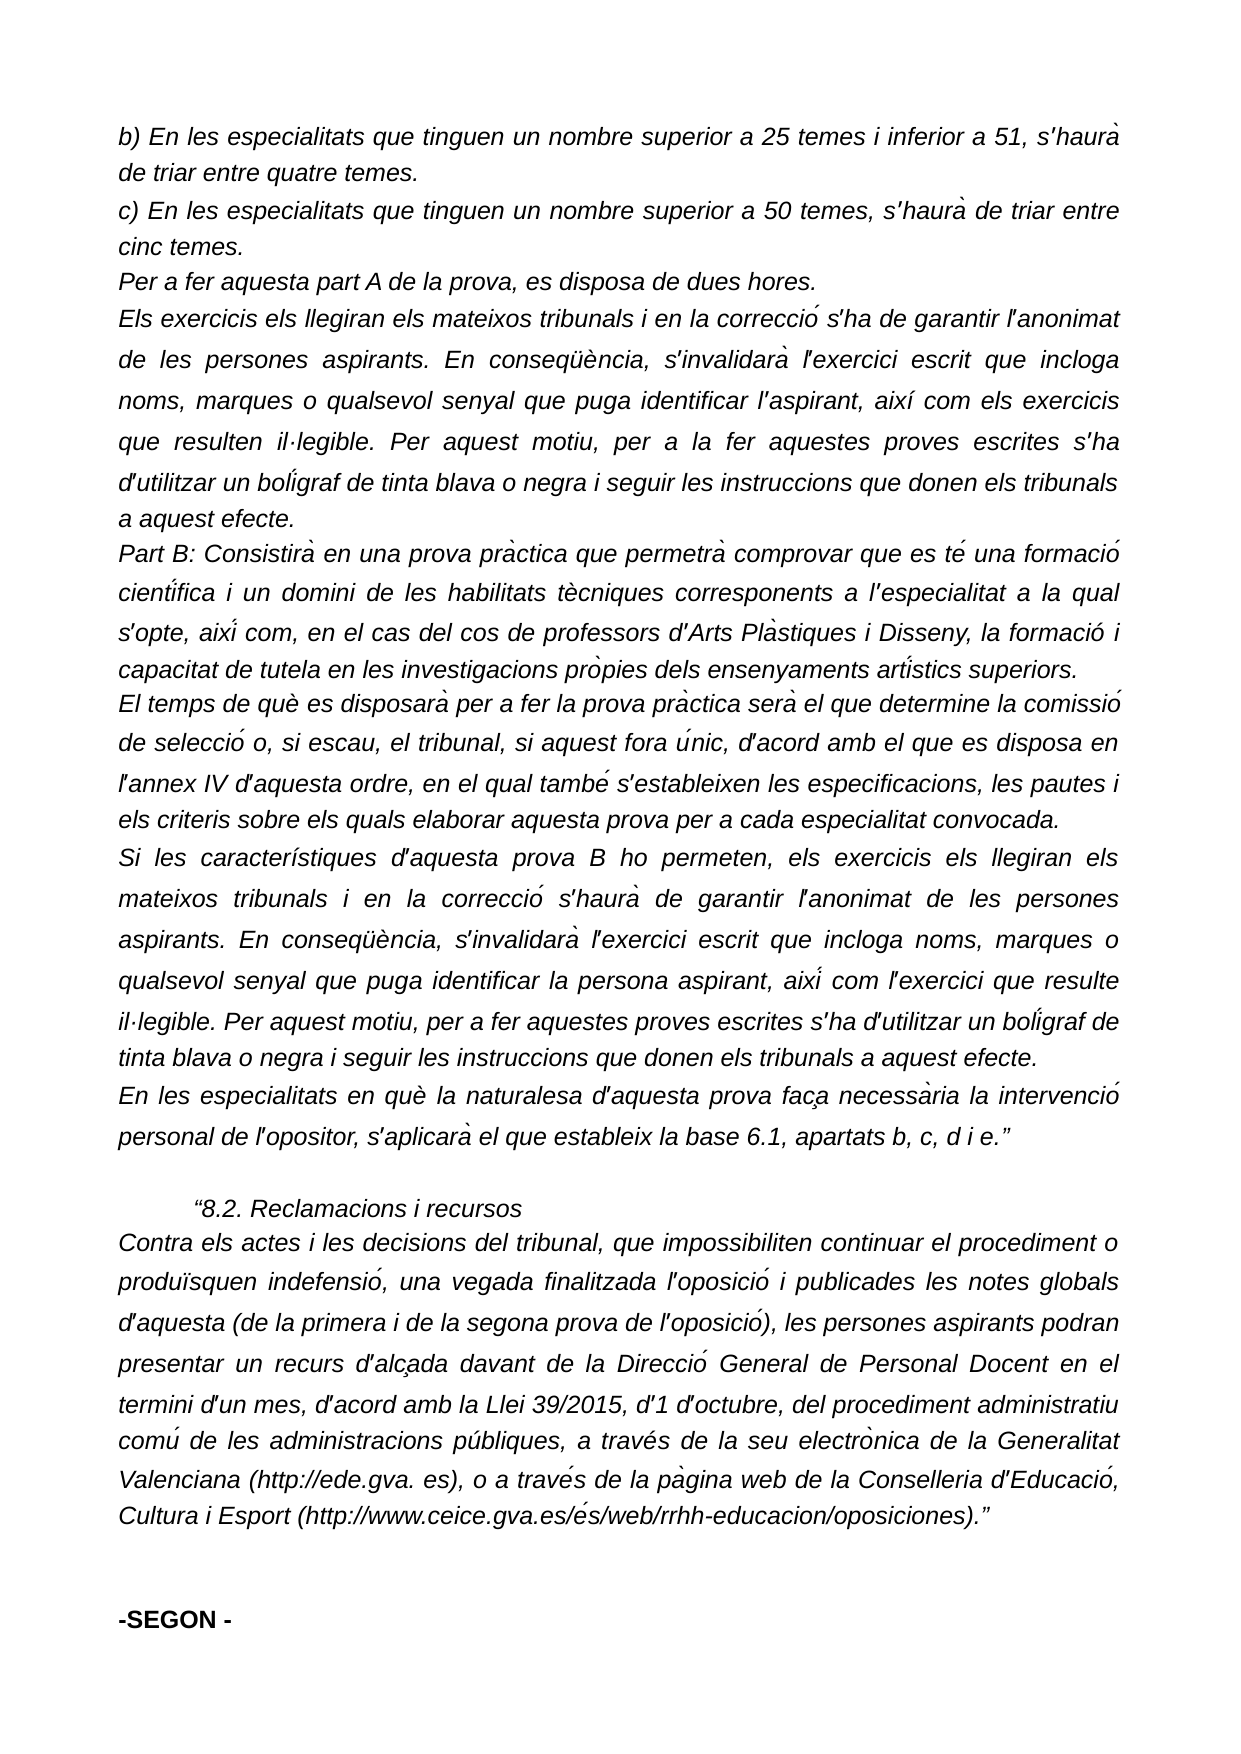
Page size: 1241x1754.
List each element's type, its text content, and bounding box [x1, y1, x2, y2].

text -SEGON - [118, 1605, 1122, 1633]
text Si les característiques d’aquesta prova B ho permeten, els exercicis els llegiran els mateixos tribunals i en la correcció s’haurà de garantir l’anonimat de les persones aspirants. En conseqüència, s’invalidarà l’exercici escrit que incloga noms, marques o qualsevol senyal que puga identificar la persona aspirant, així com l’exercici que resulte il·legible. Per aquest motiu, per a fer aquestes proves escrites s’ha d’utilitzar un bolígraf de tinta blava o negra i seguir les instruccions que donen els tribunals a aquest efecte. [118, 840, 1122, 1072]
text El temps de què es disposarà per a fer la prova pràctica serà el que determine la comissió de selecció o, si escau, el tribunal, si aquest fora únic, d’acord amb el que es disposa en l’annex IV d’aquesta ordre, en el qual també s’estableixen les especificacions, les pautes i els criteris sobre els quals elaborar aquesta prova per a cada especialitat convocada. [118, 689, 1122, 834]
text Part B: Consistirà en una prova pràctica que permetrà comprovar que es té una formació científica i un domini de les habilitats tècniques corresponents a l’especialitat a la qual s’opte, així com, en el cas del cos de professors d’Arts Plàstiques i Disseny, la formació i capacitat de tutela en les investigacions pròpies dels ensenyaments artístics superiors. [118, 539, 1122, 684]
text “8.2. Reclamacions i recursos [118, 1194, 1122, 1222]
text c) En les especialitats que tinguen un nombre superior a 50 temes, s’haurà de triar entre cinc temes. [118, 192, 1122, 261]
text Els exercicis els llegiran els mateixos tribunals i en la correcció s’ha de garantir l’anonimat de les persones aspirants. En conseqüència, s’invalidarà l’exercici escrit que incloga noms, marques o qualsevol senyal que puga identificar l’aspirant, així com els exercicis que resulten il·legible. Per aquest motiu, per a la fer aquestes proves escrites s’ha d’utilitzar un bolígraf de tinta blava o negra i seguir les instruccions que donen els tribunals a aquest efecte. [118, 301, 1122, 533]
text Per a fer aquesta part A de la prova, es disposa de dues hores. [118, 267, 1122, 295]
text b) En les especialitats que tinguen un nombre superior a 25 temes i inferior a 51, s’haurà de triar entre quatre temes. [118, 118, 1122, 187]
text Contra els actes i les decisions del tribunal, que impossibiliten continuar el procediment o produïsquen indefensió, una vegada finalitzada l’oposició i publicades les notes globals d’aquesta (de la primera i de la segona prova de l’oposició), les persones aspirants podran presentar un recurs d’alçada davant de la Direcció General de Personal Docent en el termini d’un mes, d’acord amb la Llei 39/2015, d’1 d’octubre, del procediment administratiu comú de les administracions públiques, a través de la seu electrònica de la Generalitat Valenciana (http://ede.gva. es), o a través de la pàgina web de la Conselleria d’Educació, Cultura i Esport (http://www.ceice.gva.es/és/web/rrhh-educacion/oposiciones).” [118, 1228, 1122, 1530]
text En les especialitats en què la naturalesa d’aquesta prova faça necessària la intervenció personal de l’opositor, s’aplicarà el que estableix la base 6.1, apartats b, c, d i e.” [118, 1078, 1122, 1152]
